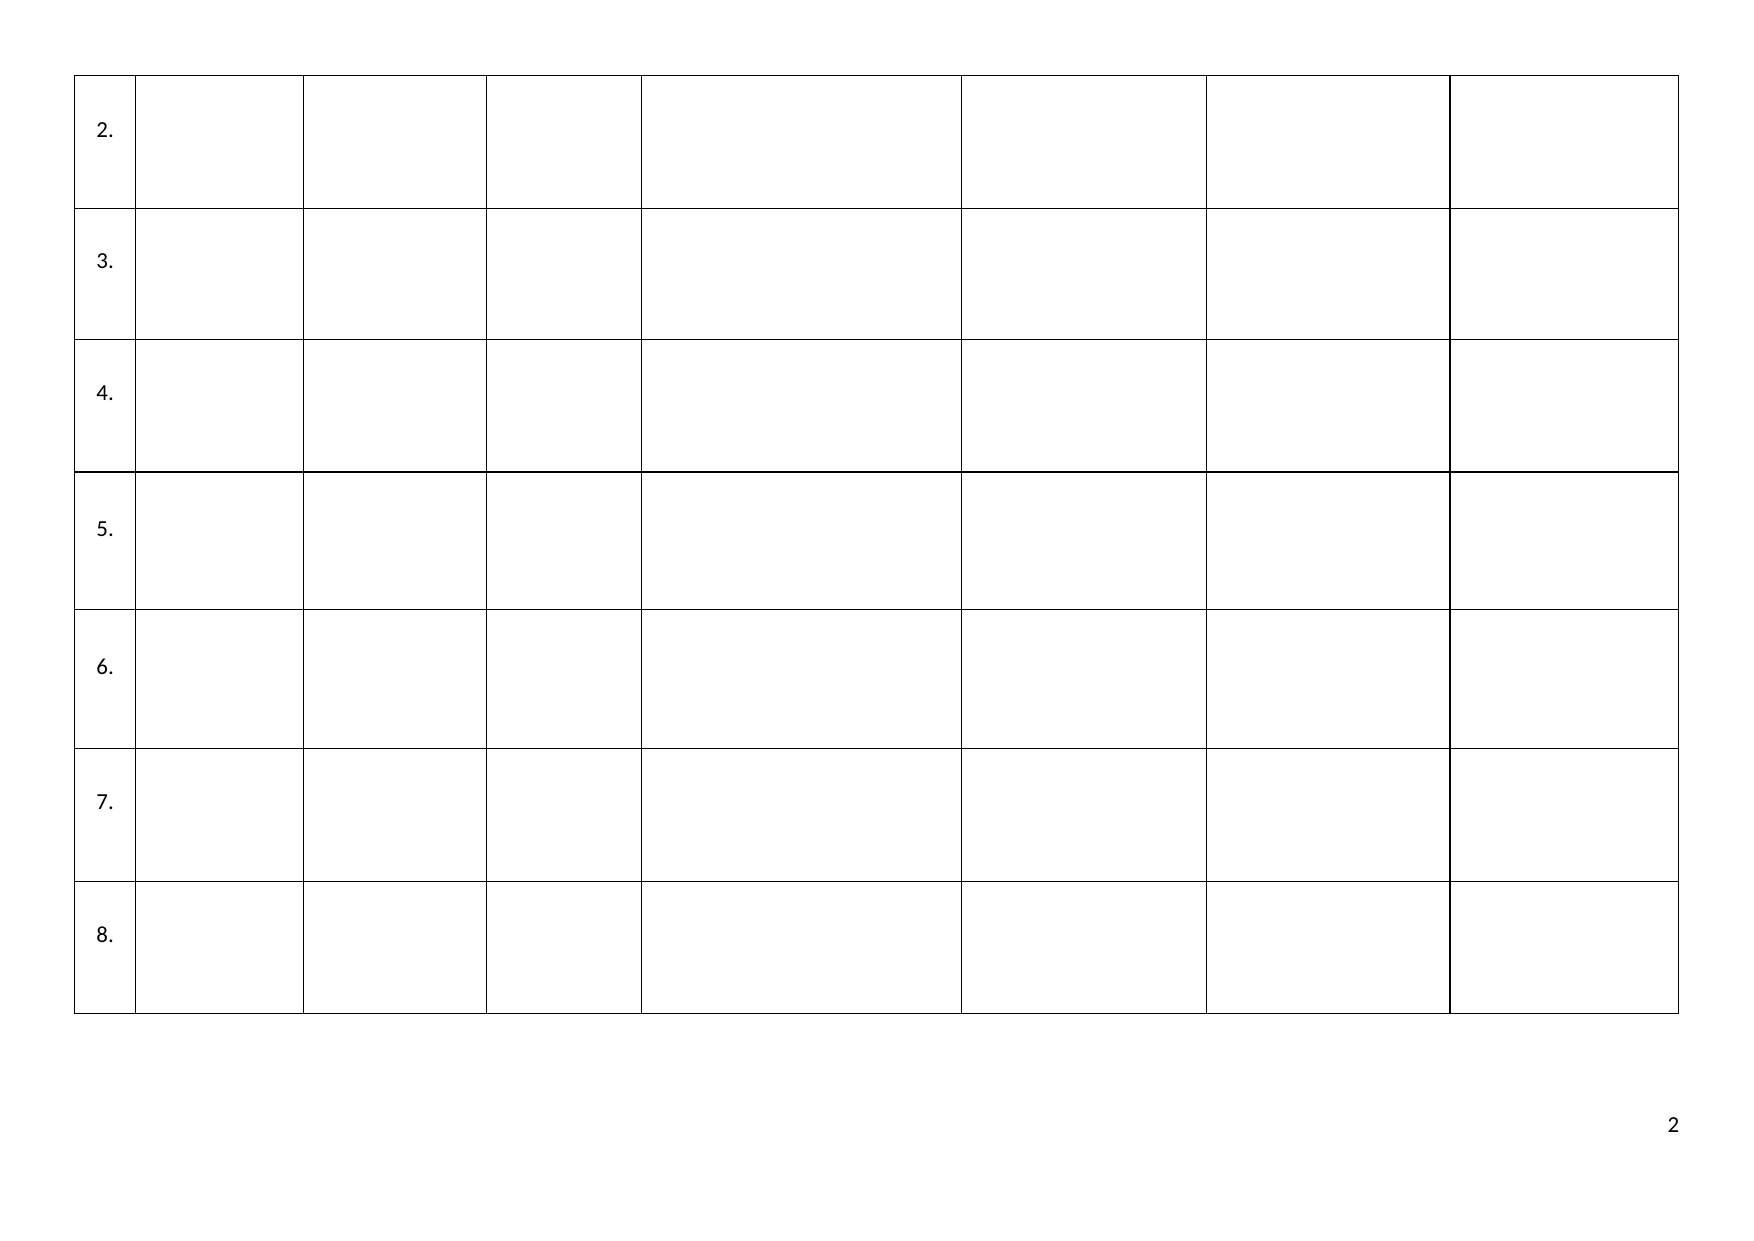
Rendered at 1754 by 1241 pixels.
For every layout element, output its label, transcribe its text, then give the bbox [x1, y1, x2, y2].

table_cell [136, 610, 303, 748]
table_cell [136, 473, 303, 609]
table_cell [642, 610, 961, 748]
table_cell [642, 340, 961, 471]
table_cell [962, 473, 1206, 609]
table_cell [642, 473, 961, 609]
table_cell 4. [75, 340, 135, 471]
table_cell [962, 882, 1206, 1013]
table_cell [136, 76, 303, 208]
table_cell [1207, 340, 1449, 471]
table_cell [1451, 209, 1678, 339]
table_cell 5. [75, 473, 135, 609]
table_cell [1451, 749, 1678, 881]
table_cell [487, 209, 641, 339]
table_cell [304, 473, 486, 609]
table_cell [1207, 882, 1449, 1013]
table_cell [487, 882, 641, 1013]
table_cell [1207, 473, 1449, 609]
table_cell [962, 610, 1206, 748]
table_cell [136, 340, 303, 471]
table_cell [1207, 76, 1449, 208]
table_cell [642, 749, 961, 881]
table_cell [962, 749, 1206, 881]
table_cell [487, 473, 641, 609]
table_cell [1451, 882, 1678, 1013]
table_cell [1207, 610, 1449, 748]
table_cell 2. [75, 76, 135, 208]
table_cell [304, 209, 486, 339]
table_cell [304, 610, 486, 748]
table_cell [642, 209, 961, 339]
table_cell [962, 209, 1206, 339]
table_cell 3. [75, 209, 135, 339]
table_cell [1207, 749, 1449, 881]
table_cell 8. [75, 882, 135, 1013]
table_cell [304, 76, 486, 208]
table_cell [136, 749, 303, 881]
table_cell [962, 340, 1206, 471]
table_cell 7. [75, 749, 135, 881]
table_cell [962, 76, 1206, 208]
table_cell [1451, 76, 1678, 208]
table_cell [304, 749, 486, 881]
table_cell [487, 76, 641, 208]
table_cell [642, 882, 961, 1013]
table_cell [136, 882, 303, 1013]
table_cell [1207, 209, 1449, 339]
table_cell [642, 76, 961, 208]
table_cell [1451, 340, 1678, 471]
table_cell [1451, 610, 1678, 748]
table_cell [1451, 473, 1678, 609]
table_cell [304, 340, 486, 471]
table_cell 6. [75, 610, 135, 748]
table_cell [487, 610, 641, 748]
table_cell [136, 209, 303, 339]
table_cell [487, 749, 641, 881]
table_cell [304, 882, 486, 1013]
table_cell [487, 340, 641, 471]
